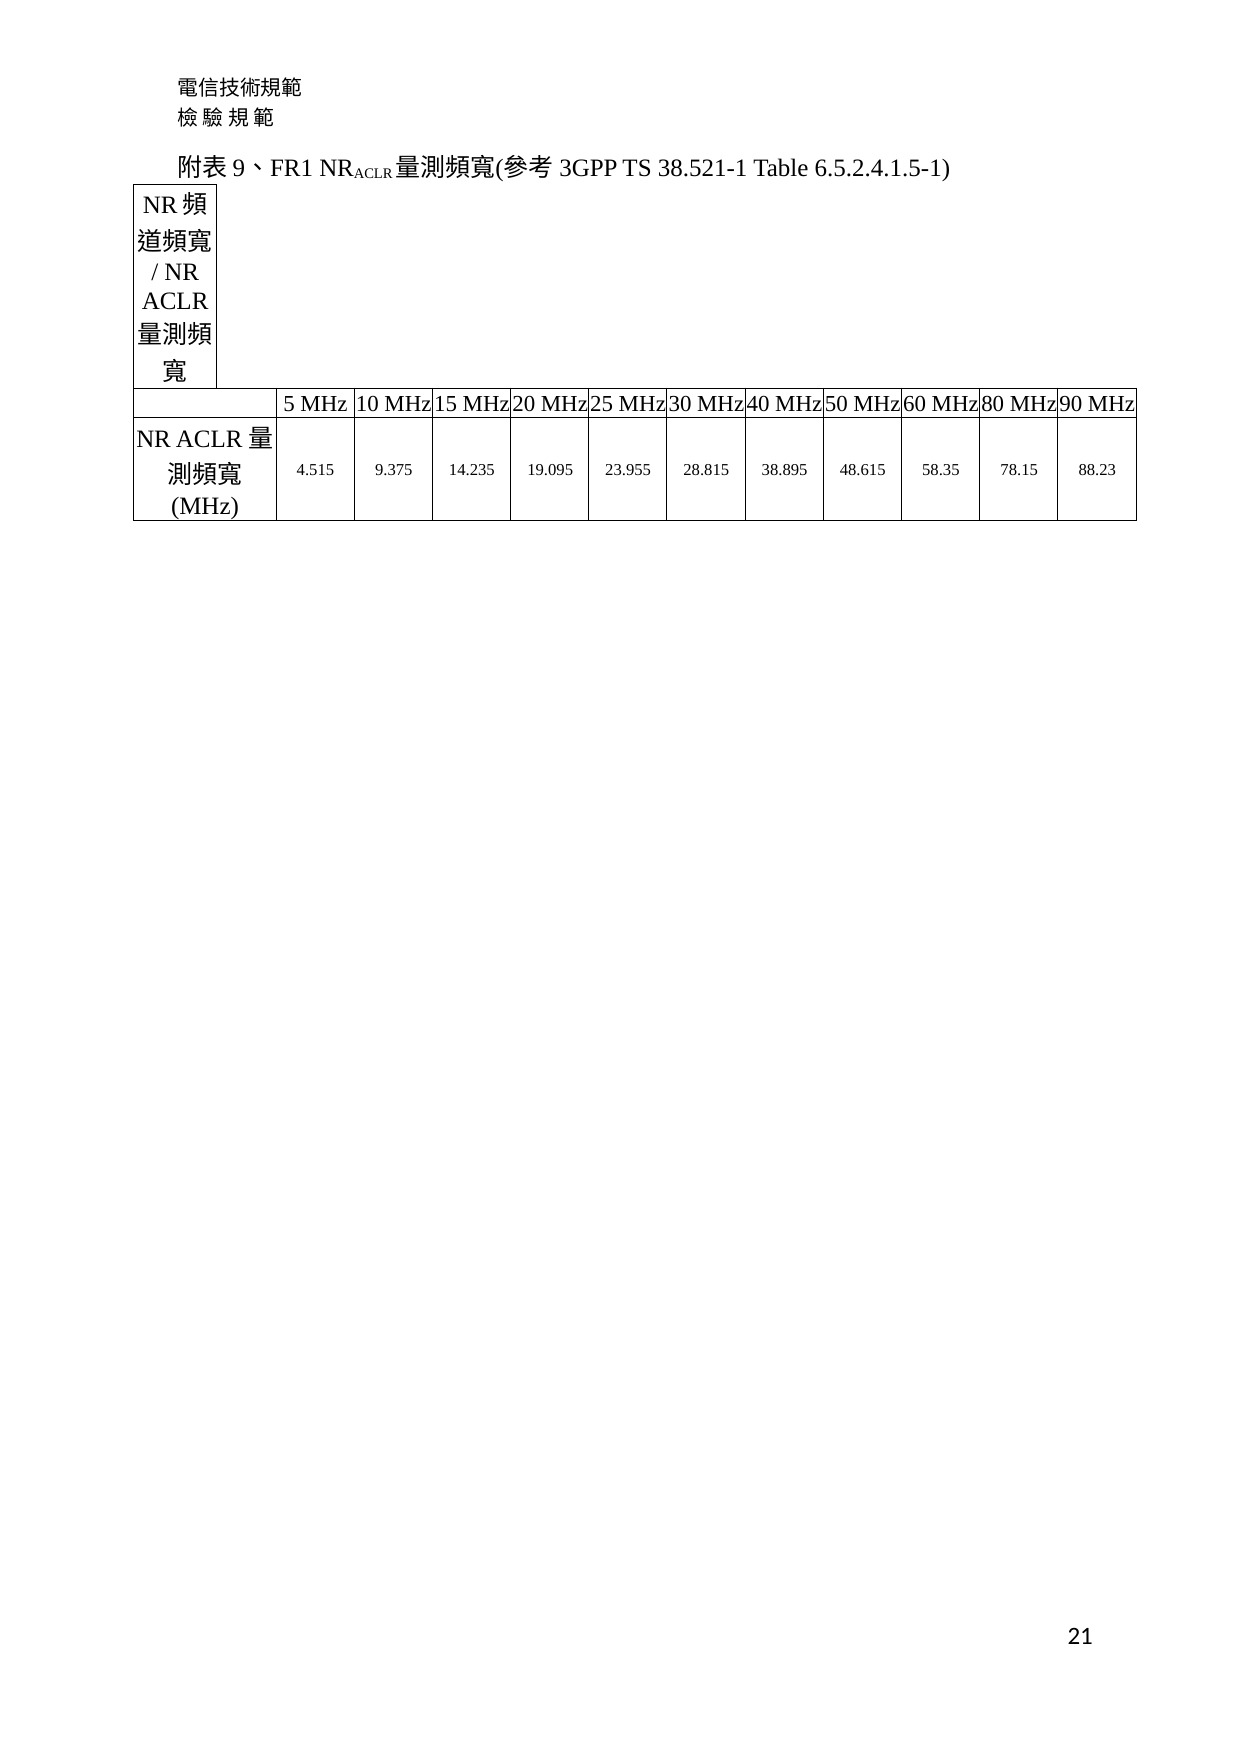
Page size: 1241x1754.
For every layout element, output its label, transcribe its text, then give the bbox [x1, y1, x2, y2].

table_cell 48.615 [824, 418, 901, 519]
table_cell 80 MHz [980, 389, 1057, 417]
table_cell 88.23 [1058, 418, 1136, 519]
table_cell 19.095 [511, 418, 588, 519]
table_cell 15 MHz [433, 389, 510, 417]
table_cell NR ACLR 量測頻寬(MHz) [134, 418, 276, 519]
table_cell 30 MHz [667, 389, 745, 417]
table_cell 20 MHz [511, 389, 588, 417]
table_cell 4.515 [277, 418, 354, 519]
table_cell 9.375 [355, 418, 432, 519]
table_cell 23.955 [589, 418, 666, 519]
table_cell 5 MHz [277, 389, 354, 417]
table_cell 58.35 [902, 418, 979, 519]
text 附表9、FR1 NRACLR量測頻寬(參考 3GPP TS 38.521-1 Table 6.5.2.4.1.5-1) [177, 148, 1092, 184]
table_header NR頻道頻寬 / NR ACLR量測頻寬 [134, 185, 216, 387]
table_cell 50 MHz [824, 389, 901, 417]
table_cell 25 MHz [589, 389, 666, 417]
table_cell 38.895 [746, 418, 823, 519]
table_cell 28.815 [667, 418, 745, 519]
table_cell 60 MHz [902, 389, 979, 417]
table_cell 10 MHz [355, 389, 432, 417]
table_cell 90 MHz [1058, 389, 1136, 417]
table_cell 78.15 [980, 418, 1057, 519]
table_cell 14.235 [433, 418, 510, 519]
table_cell 40 MHz [746, 389, 823, 417]
table_cell [134, 389, 276, 417]
